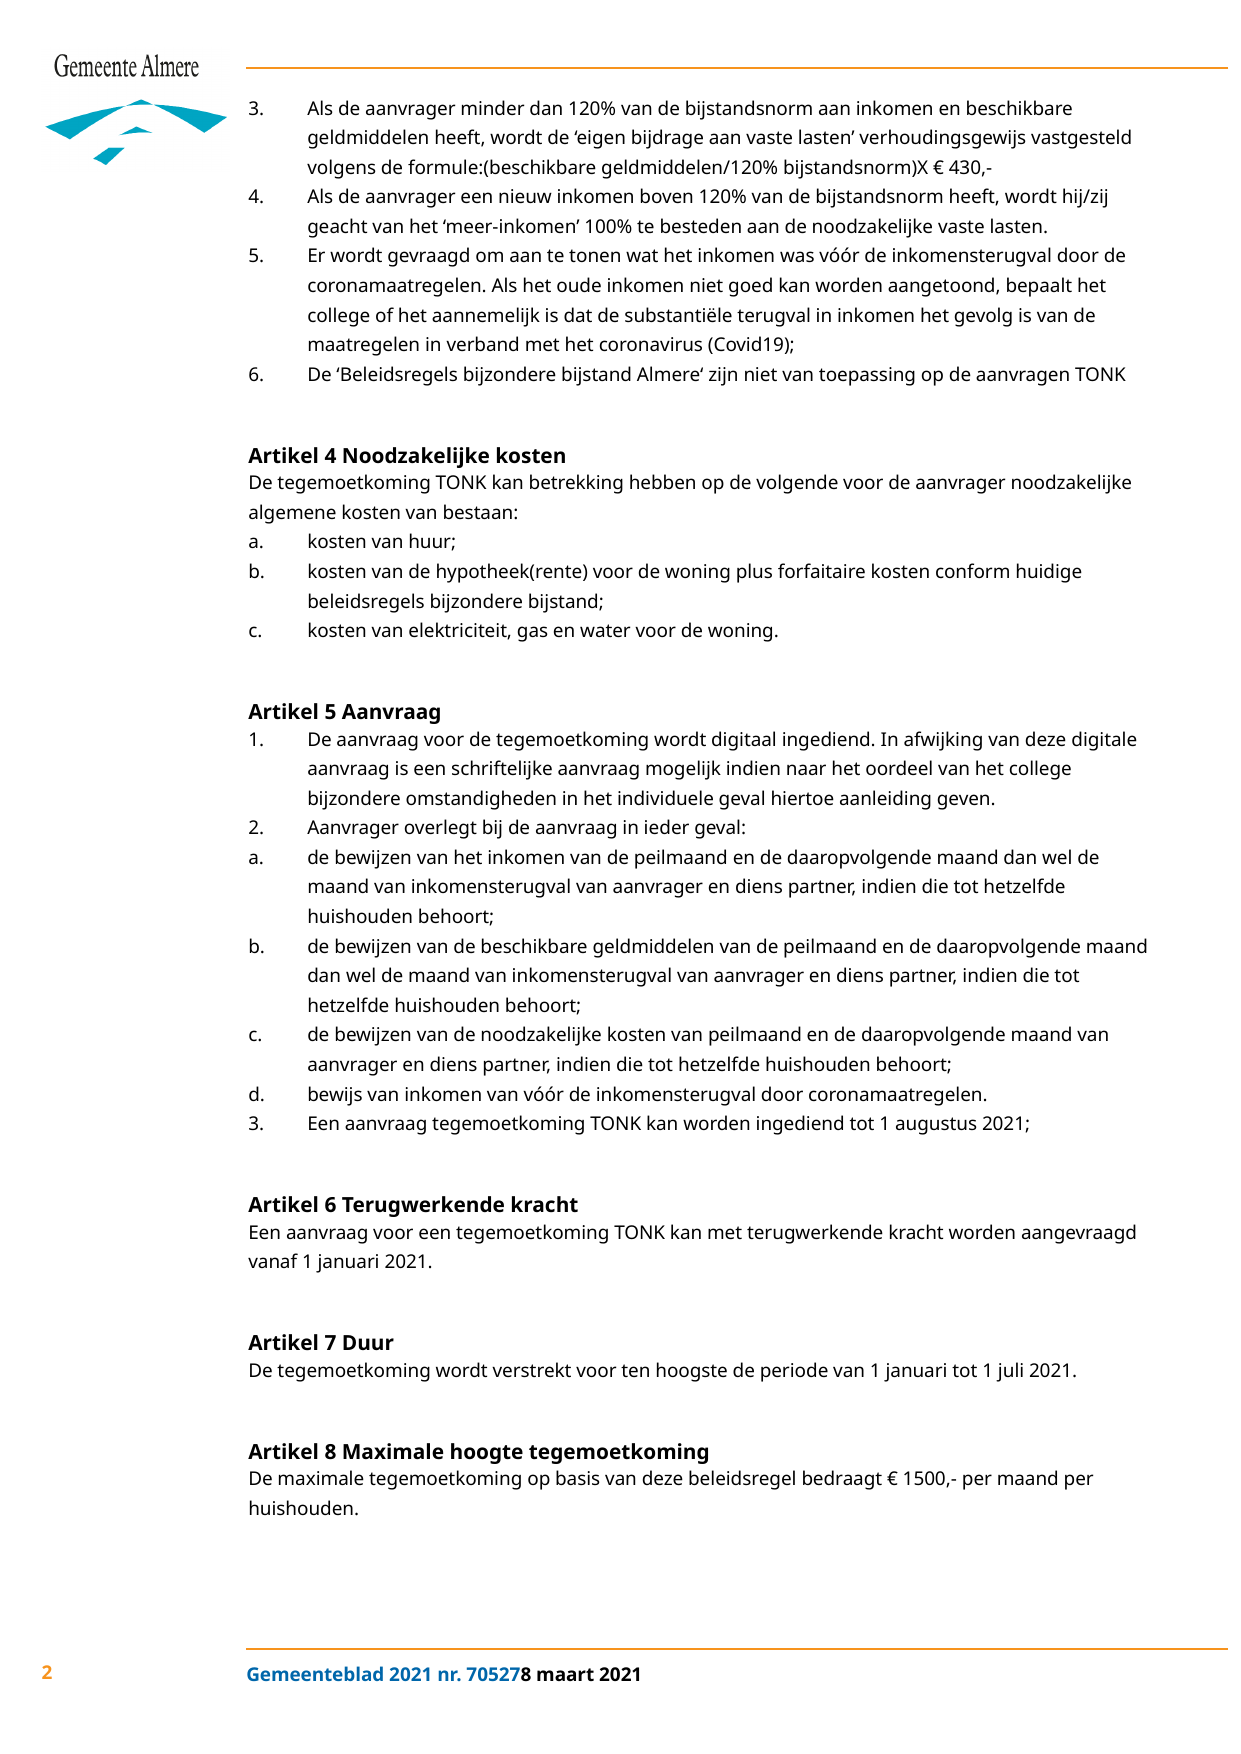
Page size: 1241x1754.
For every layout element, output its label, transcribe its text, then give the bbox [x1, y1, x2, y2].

picture [41, 47, 231, 172]
text De tegemoetkoming TONK kan betrekking hebben op de volgende voor de aanvrager noodzakelijke algemene kosten van bestaan: [248, 469, 1152, 525]
text Artikel 8 Maximale hoogte tegemoetkoming [248, 1437, 1152, 1465]
list de bewijzen van de beschikbare geldmiddelen van de peilmaand en de daaropvolgende maand dan wel de maand van inkomensterugval van aanvrager en diens partner, indien die tot hetzelfde huishouden behoort; [248, 933, 1152, 1018]
list de bewijzen van de noodzakelijke kosten van peilmaand en de daaropvolgende maand van aanvrager en diens partner, indien die tot hetzelfde huishouden behoort; [248, 1022, 1152, 1077]
list bewijs van inkomen van vóór de inkomensterugval door coronamaatregelen. [248, 1081, 1152, 1107]
list Als de aanvrager minder dan 120% van de bijstandsnorm aan inkomen en beschikbare geldmiddelen heeft, wordt de ‘eigen bijdrage aan vaste lasten’ verhoudingsgewijs vastgesteld volgens de formule:(beschikbare geldmiddelen/120% bijstandsnorm)X € 430,- [248, 95, 1152, 180]
text Een aanvraag voor een tegemoetkoming TONK kan met terugwerkende kracht worden aangevraagd vanaf 1 januari 2021. [248, 1219, 1152, 1274]
list kosten van huur; [248, 529, 1152, 554]
list De aanvraag voor de tegemoetkoming wordt digitaal ingediend. In afwijking van deze digitale aanvraag is een schriftelijke aanvraag mogelijk indien naar het oordeel van het college bijzondere omstandigheden in het individuele geval hiertoe aanleiding geven. [248, 726, 1152, 811]
text Artikel 6 Terugwerkende kracht [248, 1190, 1152, 1219]
list kosten van de hypotheek(rente) voor de woning plus forfaitaire kosten conform huidige beleidsregels bijzondere bijstand; [248, 558, 1152, 613]
text De maximale tegemoetkoming op basis van deze beleidsregel bedraagt € 1500,- per maand per huishouden. [248, 1465, 1152, 1521]
list Er wordt gevraagd om aan te tonen wat het inkomen was vóór de inkomensterugval door de coronamaatregelen. Als het oude inkomen niet goed kan worden aangetoond, bepaalt het college of het aannemelijk is dat de substantiële terugval in inkomen het gevolg is van de maatregelen in verband met het coronavirus (Covid19); [248, 243, 1152, 357]
list de bewijzen van het inkomen van de peilmaand en de daaropvolgende maand dan wel de maand van inkomensterugval van aanvrager en diens partner, indien die tot hetzelfde huishouden behoort; [248, 844, 1152, 929]
list Als de aanvrager een nieuw inkomen boven 120% van de bijstandsnorm heeft, wordt hij/zij geacht van het ‘meer-inkomen’ 100% te besteden aan de noodzakelijke vaste lasten. [248, 183, 1152, 239]
list De ‘Beleidsregels bijzondere bijstand Almere‘ zijn niet van toepassing op de aanvragen TONK [248, 361, 1152, 387]
list Een aanvraag tegemoetkoming TONK kan worden ingediend tot 1 augustus 2021; [248, 1110, 1152, 1136]
list Aanvrager overlegt bij de aanvraag in ieder geval: [248, 814, 1152, 840]
text Artikel 5 Aanvraag [248, 697, 1152, 726]
text De tegemoetkoming wordt verstrekt voor ten hoogste de periode van 1 januari tot 1 juli 2021. [248, 1357, 1152, 1383]
text Artikel 4 Noodzakelijke kosten [248, 441, 1152, 469]
text Artikel 7 Duur [248, 1328, 1152, 1357]
list kosten van elektriciteit, gas en water voor de woning. [248, 617, 1152, 643]
